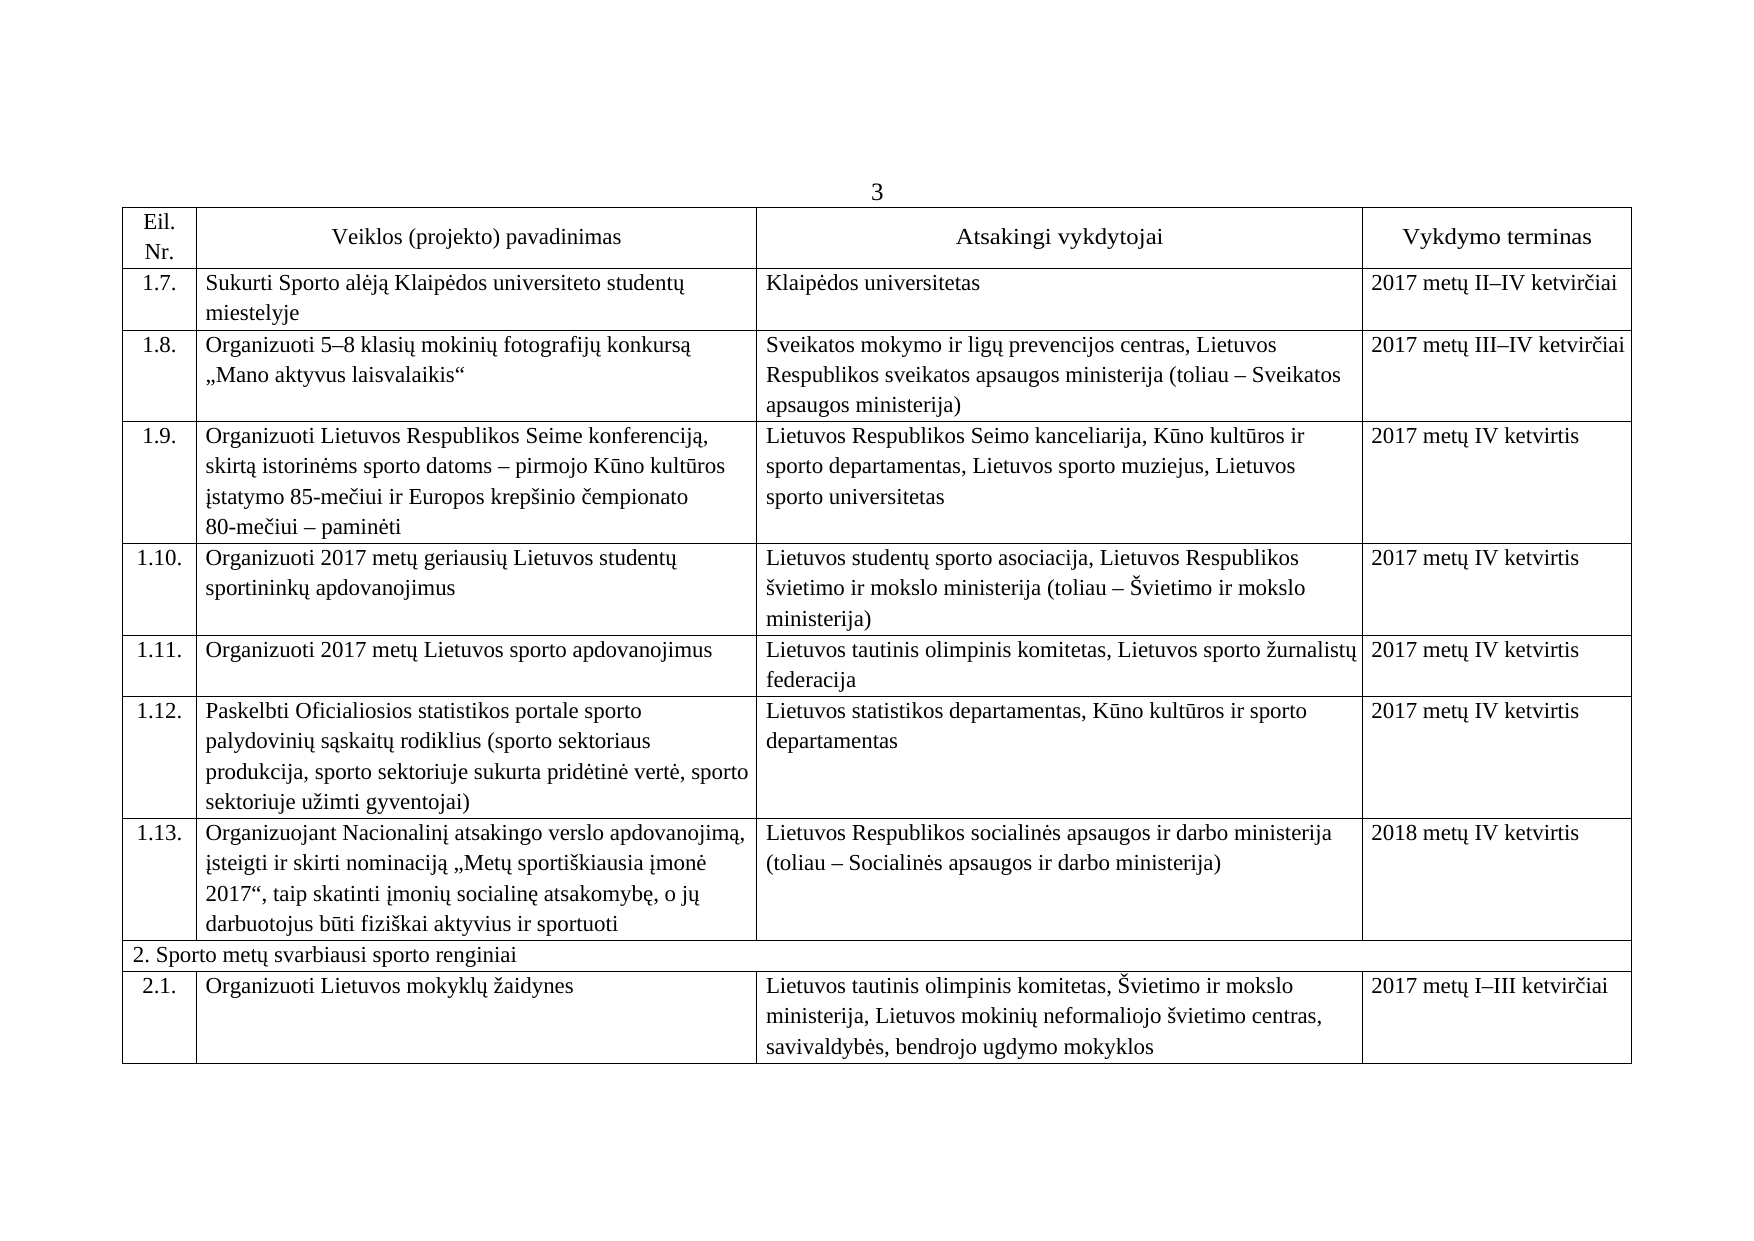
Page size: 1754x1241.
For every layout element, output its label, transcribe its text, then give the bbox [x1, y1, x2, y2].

table_header Vykdymo terminas [1363, 208, 1631, 268]
table_header Eil. Nr. [123, 208, 196, 268]
table_cell Organizuoti 2017 metų Lietuvos sporto apdovanojimus [197, 636, 756, 696]
table_cell Lietuvos Respublikos socialinės apsaugos ir darbo ministerija (toliau – Socialinės apsaugos ir darbo ministerija) [757, 819, 1362, 940]
table_cell Lietuvos statistikos departamentas, Kūno kultūros ir sporto departamentas [757, 697, 1362, 818]
table_cell 2018 metų IV ketvirtis [1363, 819, 1631, 940]
table_cell Lietuvos tautinis olimpinis komitetas, Lietuvos sporto žurnalistų federacija [757, 636, 1362, 696]
table_cell Lietuvos Respublikos Seimo kanceliarija, Kūno kultūros ir sporto departamentas, Lietuvos sporto muziejus, Lietuvos sporto universitetas [757, 422, 1362, 543]
table_cell 1.13. [123, 819, 196, 940]
table_cell Sukurti Sporto alėją Klaipėdos universiteto studentų miestelyje [197, 269, 756, 329]
table_cell 1.9. [123, 422, 196, 543]
table_cell 2017 metų IV ketvirtis [1363, 544, 1631, 635]
table_cell 1.12. [123, 697, 196, 818]
table_cell Organizuoti Lietuvos mokyklų žaidynes [197, 972, 756, 1063]
table_header Atsakingi vykdytojai [757, 208, 1362, 268]
table_cell 2017 metų IV ketvirtis [1363, 422, 1631, 543]
table_cell Paskelbti Oficialiosios statistikos portale sporto palydovinių sąskaitų rodiklius (sporto sektoriaus produkcija, sporto sektoriuje sukurta pridėtinė vertė, sporto sektoriuje užimti gyventojai) [197, 697, 756, 818]
table_cell Klaipėdos universitetas [757, 269, 1362, 329]
table_cell 1.11. [123, 636, 196, 696]
table_cell Lietuvos studentų sporto asociacija, Lietuvos Respublikos švietimo ir mokslo ministerija (toliau – Švietimo ir mokslo ministerija) [757, 544, 1362, 635]
table_cell 1.7. [123, 269, 196, 329]
table_cell 2017 metų IV ketvirtis [1363, 636, 1631, 696]
table_cell Organizuoti Lietuvos Respublikos Seime konferenciją, skirtą istorinėms sporto datoms – pirmojo Kūno kultūros įstatymo 85-mečiui ir Europos krepšinio čempionato 80-mečiui – paminėti [197, 422, 756, 543]
table_cell Lietuvos tautinis olimpinis komitetas, Švietimo ir mokslo ministerija, Lietuvos mokinių neformaliojo švietimo centras, savivaldybės, bendrojo ugdymo mokyklos [757, 972, 1362, 1063]
table_cell 2017 metų II–IV ketvirčiai [1363, 269, 1631, 329]
table_cell Sveikatos mokymo ir ligų prevencijos centras, Lietuvos Respublikos sveikatos apsaugos ministerija (toliau – Sveikatos apsaugos ministerija) [757, 331, 1362, 421]
table_header Veiklos (projekto) pavadinimas [197, 208, 756, 268]
table_cell 2. Sporto metų svarbiausi sporto renginiai [123, 941, 1631, 971]
table_cell 2.1. [123, 972, 196, 1063]
table_cell 1.8. [123, 331, 196, 421]
table_cell Organizuoti 2017 metų geriausių Lietuvos studentų sportininkų apdovanojimus [197, 544, 756, 635]
table_cell Organizuojant Nacionalinį atsakingo verslo apdovanojimą, įsteigti ir skirti nominaciją „Metų sportiškiausia įmonė 2017“, taip skatinti įmonių socialinę atsakomybę, o jų darbuotojus būti fiziškai aktyvius ir sportuoti [197, 819, 756, 940]
table_cell 2017 metų III–IV ketvirčiai [1363, 331, 1631, 421]
table_cell 2017 metų I–III ketvirčiai [1363, 972, 1631, 1063]
table_cell Organizuoti 5–8 klasių mokinių fotografijų konkursą „Mano aktyvus laisvalaikis“ [197, 331, 756, 421]
table_cell 1.10. [123, 544, 196, 635]
table_cell 2017 metų IV ketvirtis [1363, 697, 1631, 818]
